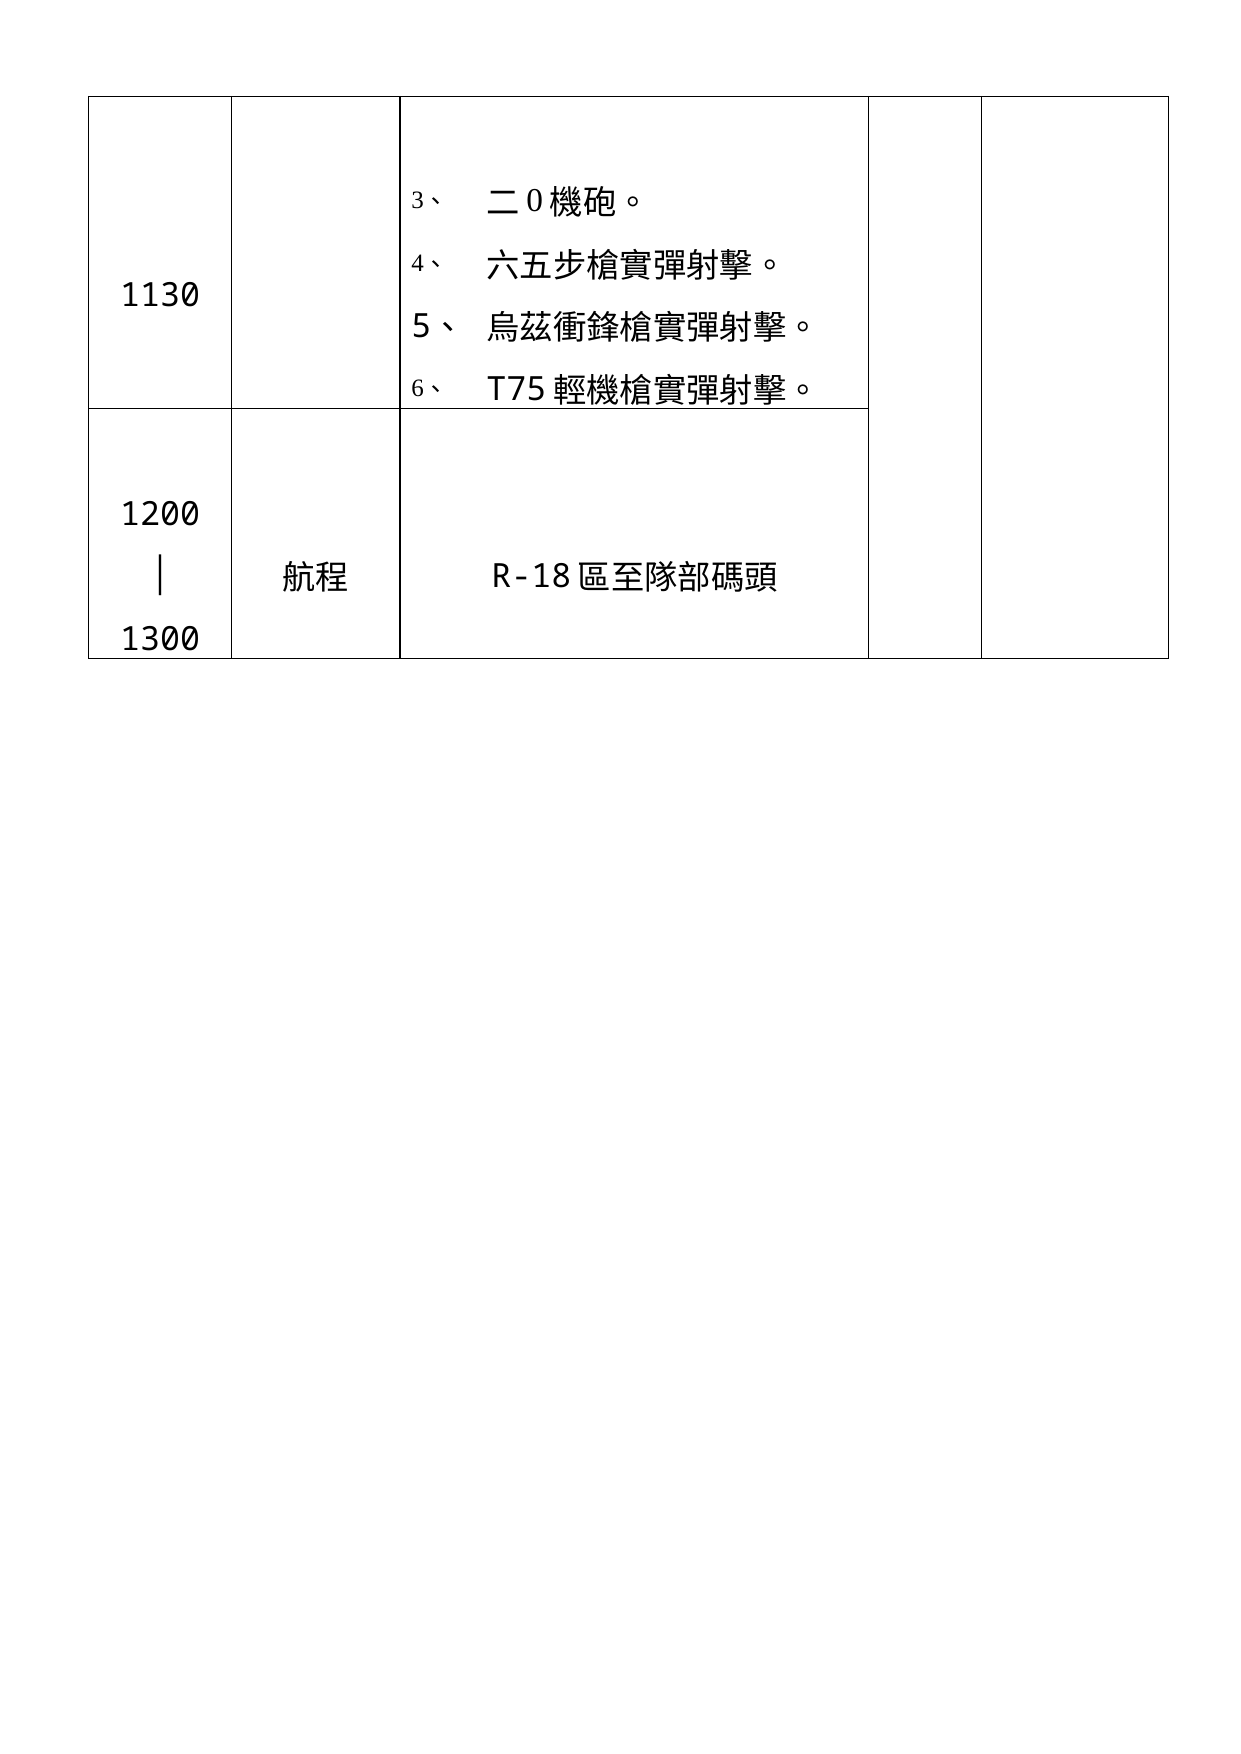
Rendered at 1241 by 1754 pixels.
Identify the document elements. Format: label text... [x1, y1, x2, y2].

table_cell R-18區至隊部碼頭 [401, 409, 868, 658]
table_cell 1200 │ 1300 [89, 409, 231, 658]
table_cell [232, 97, 399, 408]
table_cell 下達安全規定。 射擊動作示範。 二0機砲。 六五步槍實彈射擊。 烏茲衝鋒槍實彈射擊。 T75輕機槍實彈射擊。 [401, 97, 868, 408]
table_cell 1130 [89, 97, 231, 408]
table_cell [982, 97, 1168, 658]
table_cell [869, 97, 981, 658]
table_cell 航程 [232, 409, 399, 658]
